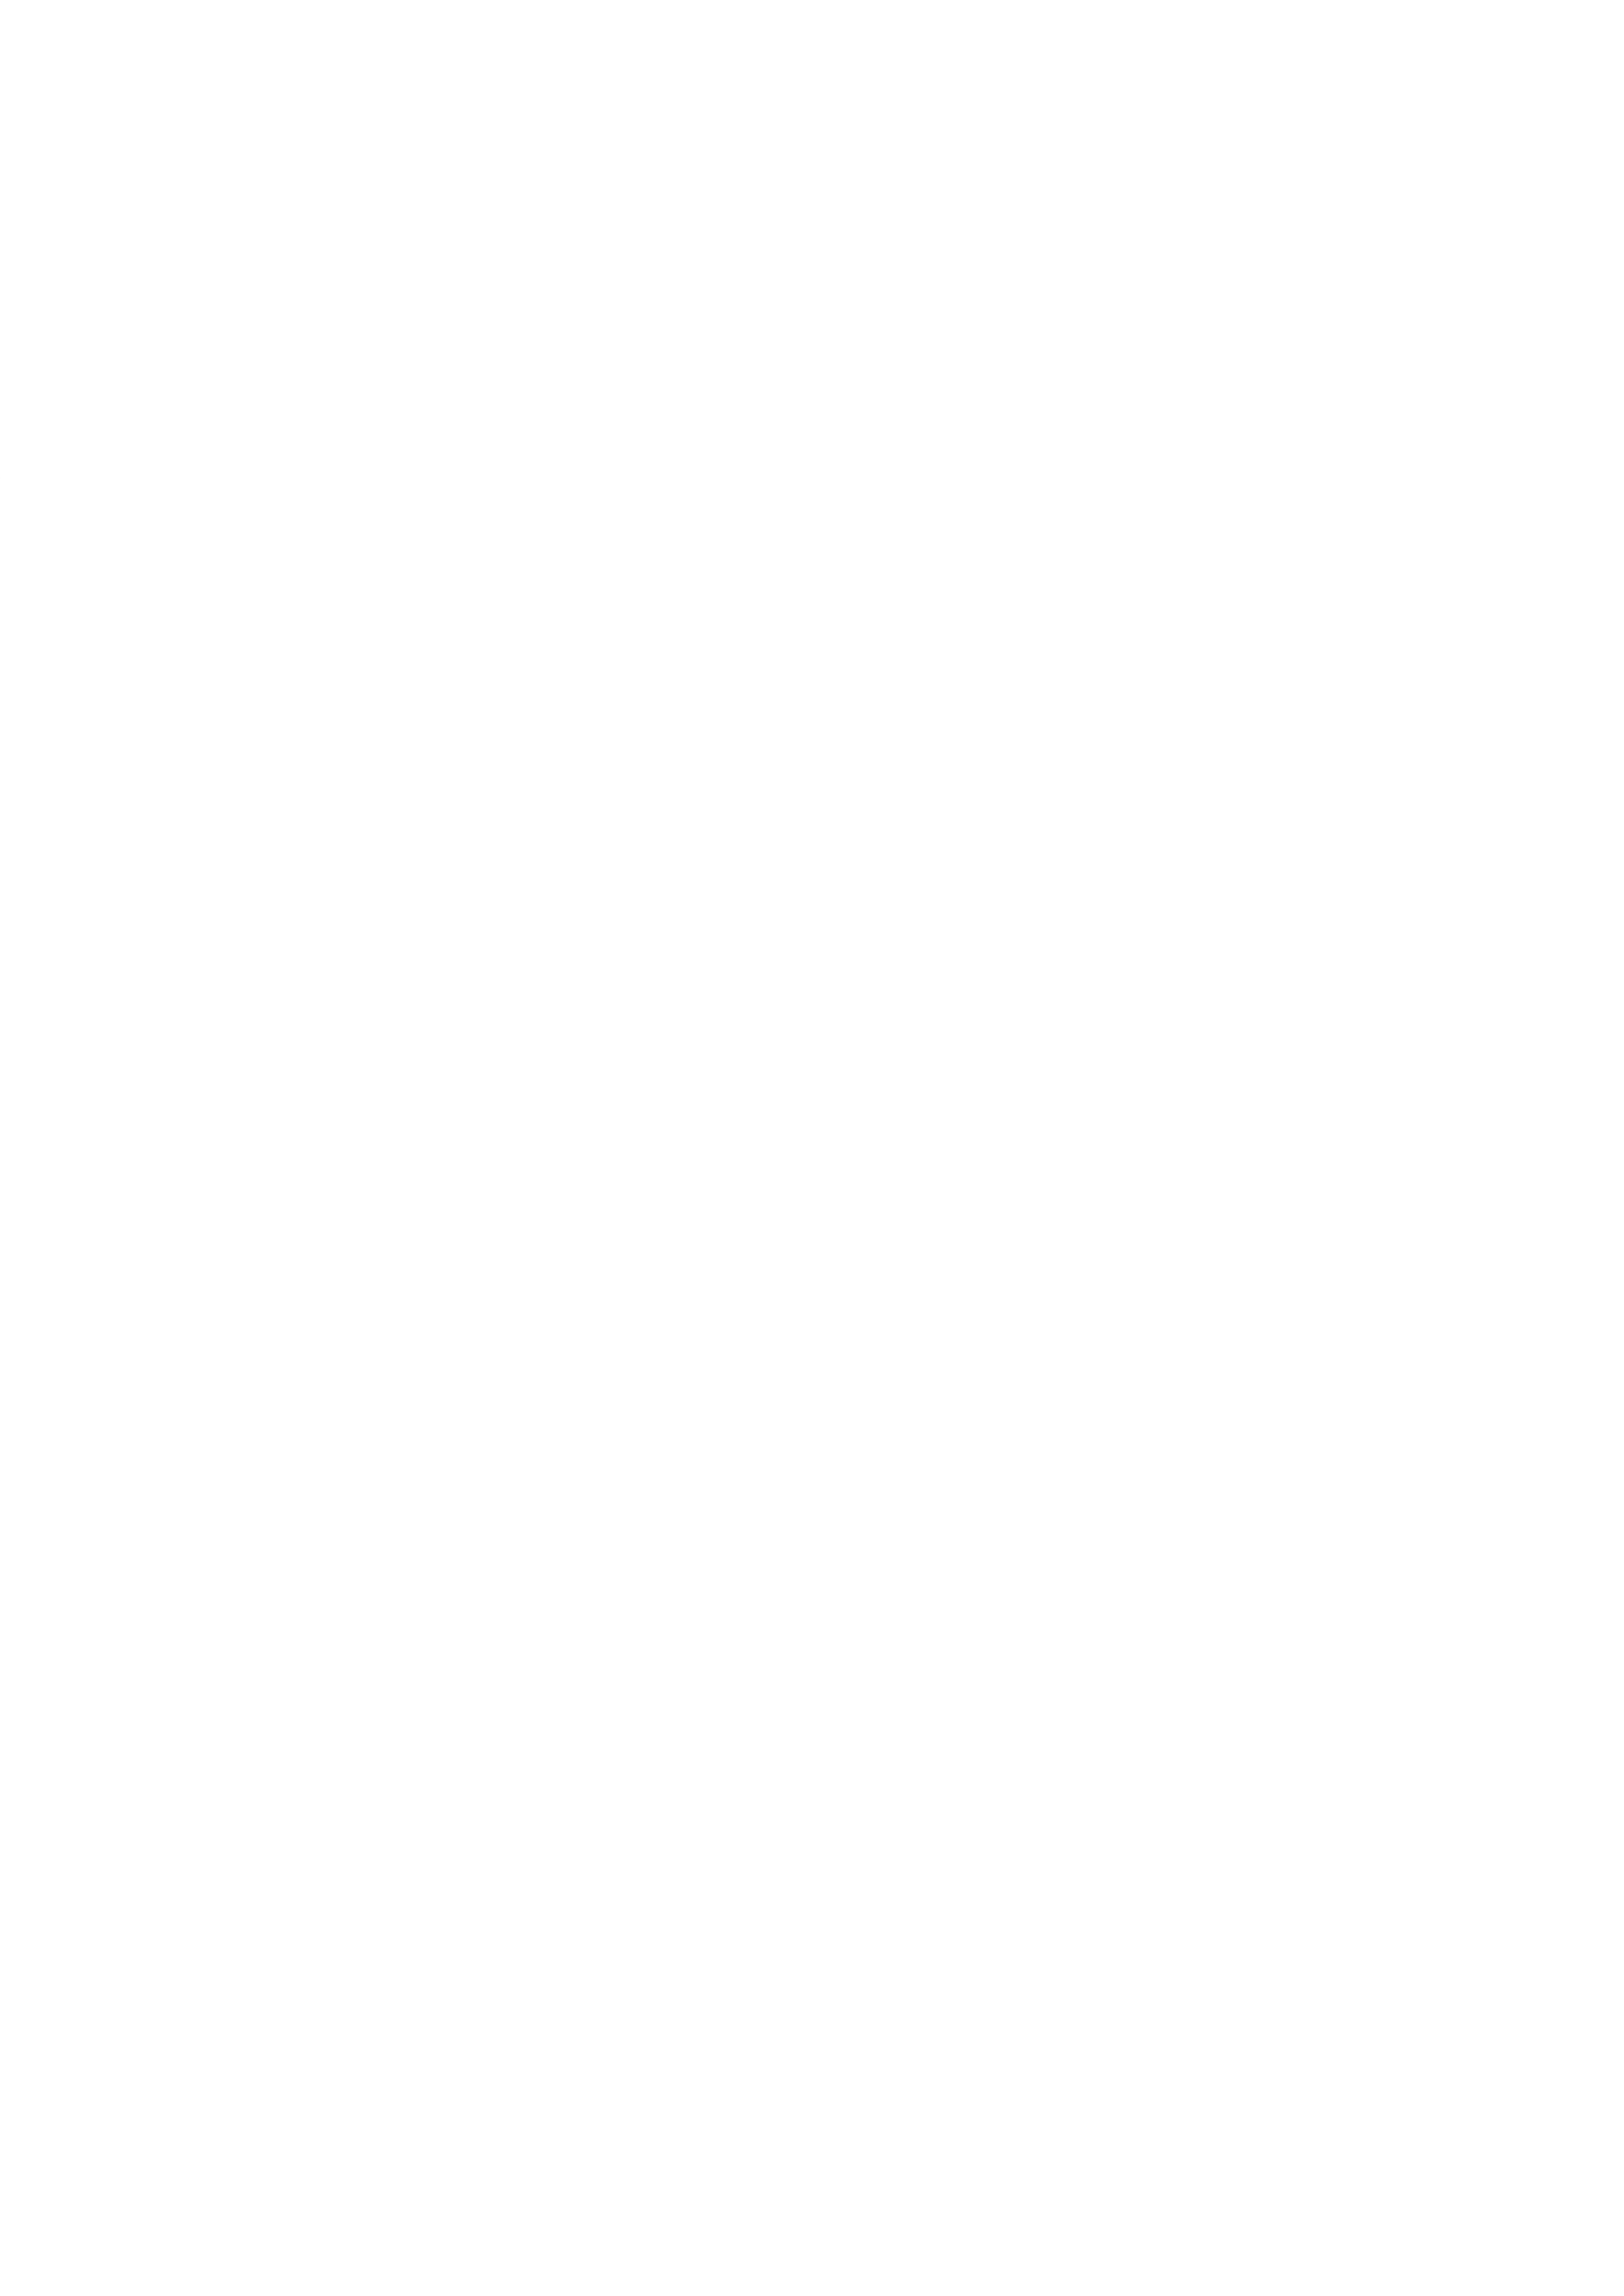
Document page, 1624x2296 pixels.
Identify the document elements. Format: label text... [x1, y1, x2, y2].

text ·．． [0, 465, 1623, 492]
text 請． [0, 492, 1623, 526]
